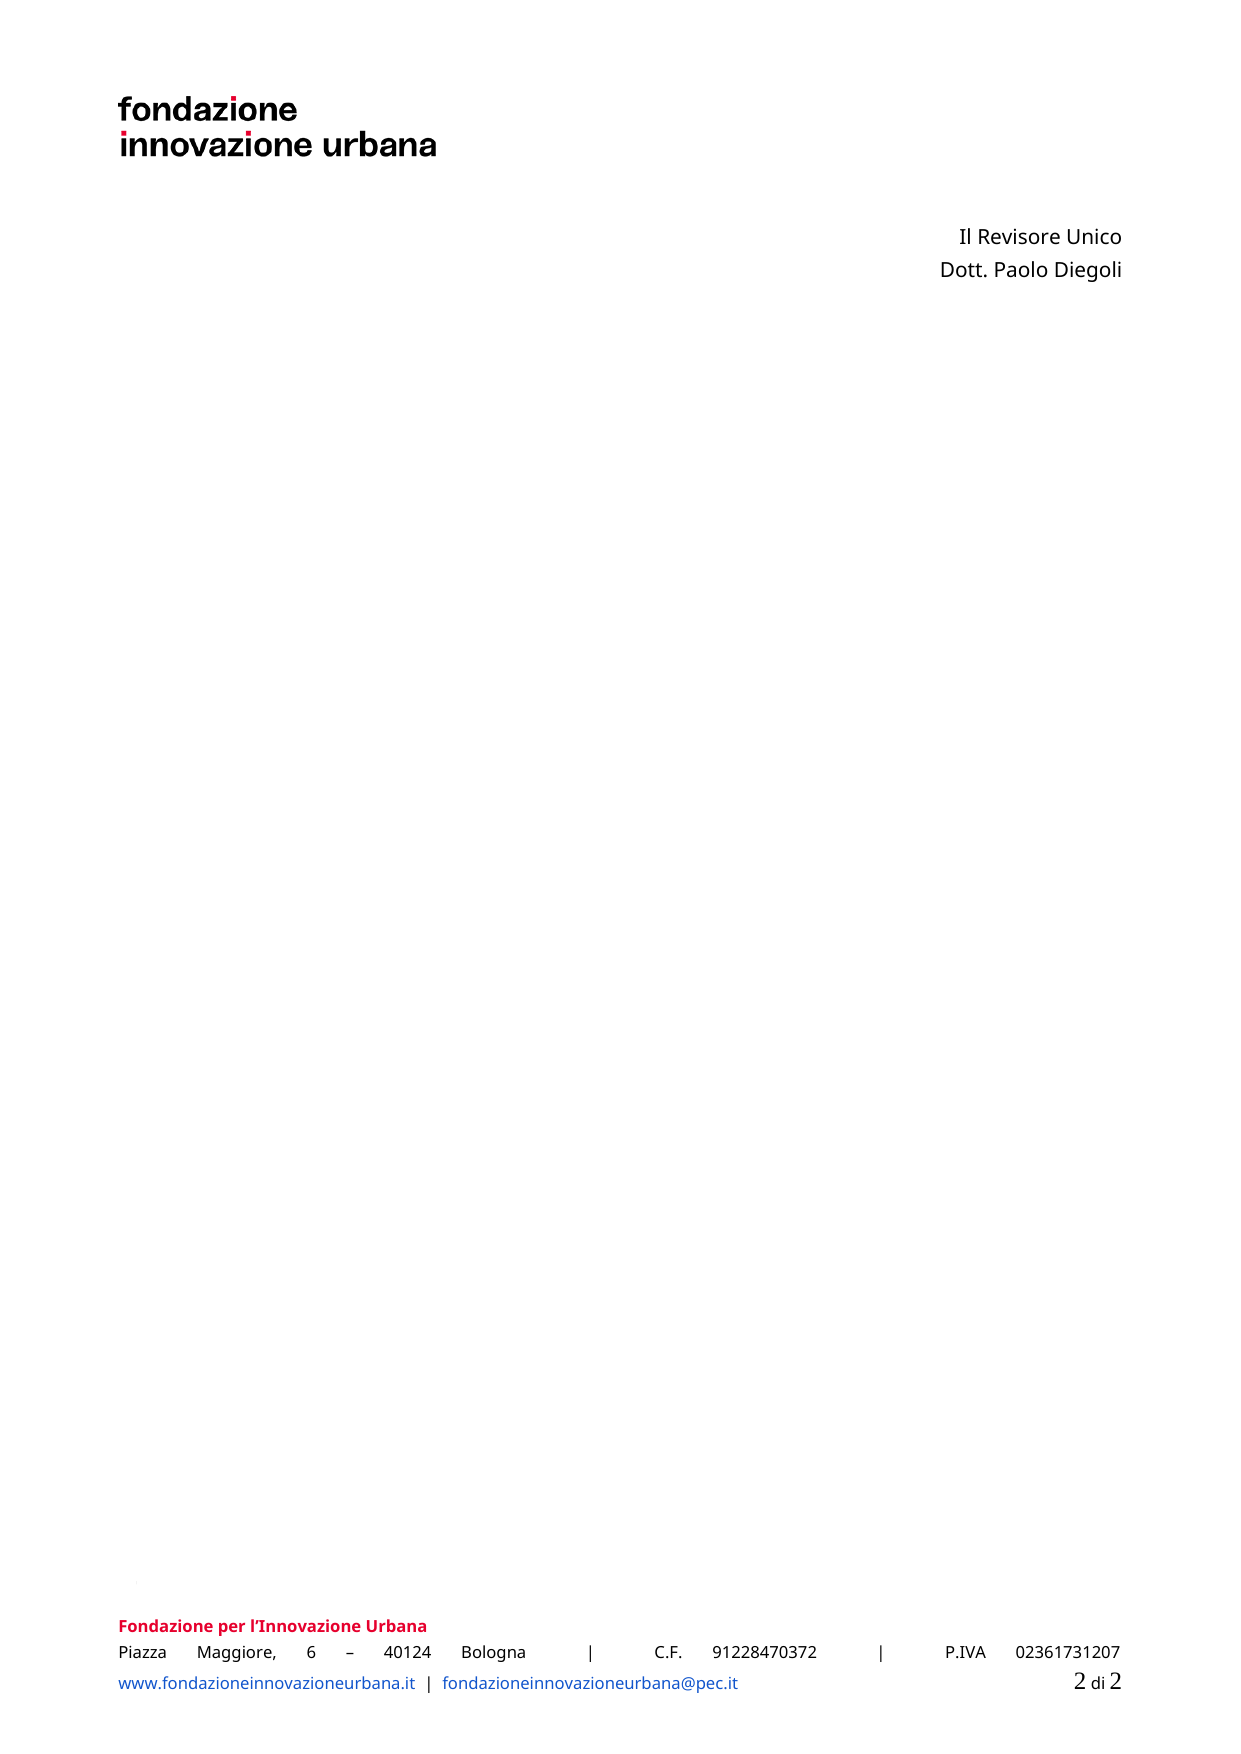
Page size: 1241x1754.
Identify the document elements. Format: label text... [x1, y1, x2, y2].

text Il Revisore Unico Dott. Paolo Diegoli [118, 222, 1122, 283]
picture [118, 73, 1052, 173]
